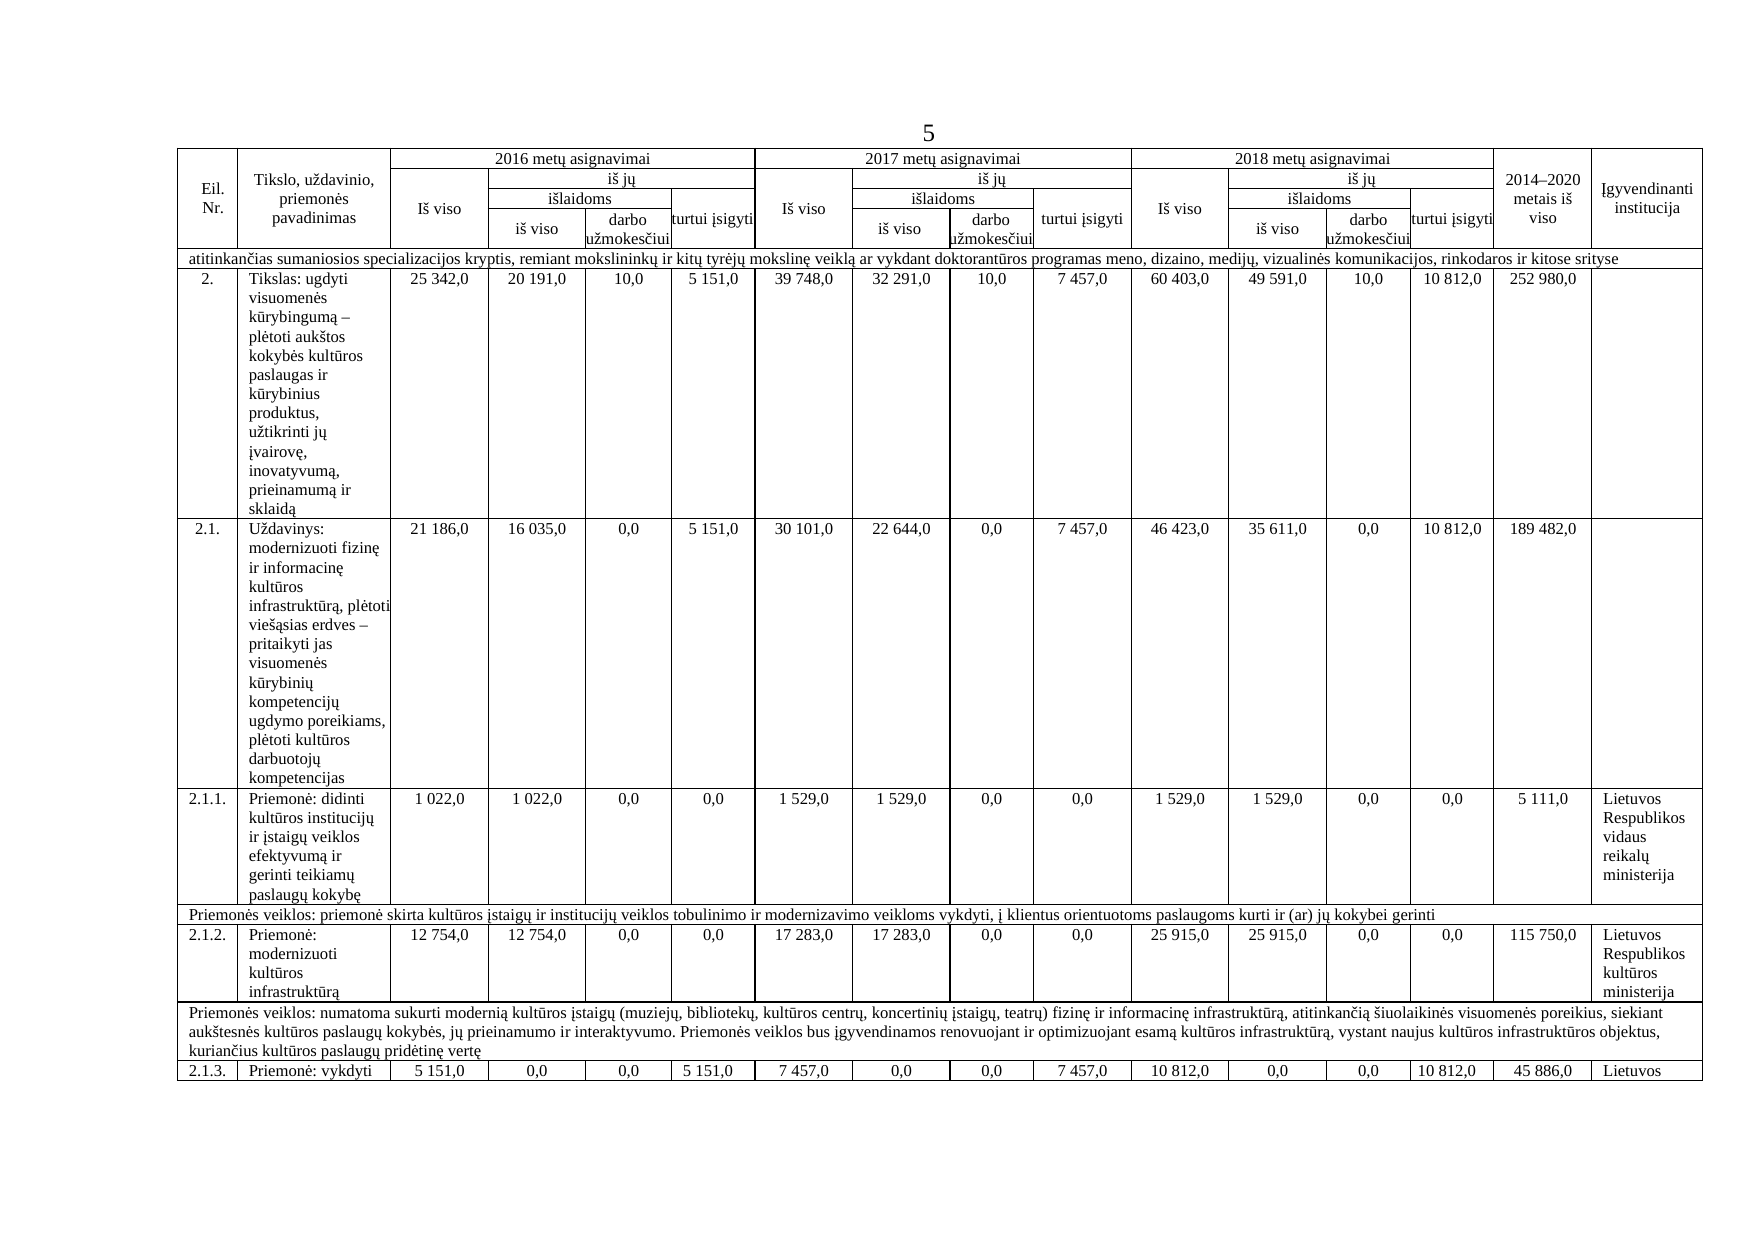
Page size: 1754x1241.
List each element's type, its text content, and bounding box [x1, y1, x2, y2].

table_cell 12 754,0 [391, 925, 488, 1001]
table_cell 1 022,0 [489, 789, 585, 903]
table_cell atitinkančias sumaniosios specializacijos kryptis, remiant mokslininkų ir kitų tyrėjų mokslinę veiklą ar vykdant doktorantūros programas meno, dizaino, medijų, vizualinės komunikacijos, rinkodaros ir kitose srityse [178, 249, 1702, 268]
table_cell 0,0 [1034, 925, 1131, 1001]
table_cell 5 151,0 [672, 1061, 754, 1080]
table_cell 0,0 [1327, 1061, 1410, 1080]
table_cell Lietuvos Respublikos kultūros ministerija [1592, 925, 1702, 1001]
table_cell 0,0 [1411, 925, 1493, 1001]
table_cell iš viso [489, 209, 585, 248]
table_cell 0,0 [586, 1061, 671, 1080]
table_cell 35 611,0 [1229, 519, 1326, 787]
table_cell 7 457,0 [756, 1061, 852, 1080]
table_cell 10 812,0 [1411, 519, 1493, 787]
table_cell iš jų [853, 169, 1131, 188]
table_cell darbo užmokesčiui [1327, 209, 1410, 248]
table_cell 1 529,0 [1132, 789, 1228, 903]
table_cell 10,0 [951, 269, 1033, 518]
table_cell [1592, 519, 1702, 787]
table_cell 0,0 [853, 1061, 949, 1080]
table_cell 2. [178, 269, 237, 518]
table_cell 25 342,0 [391, 269, 488, 518]
table_cell 5 151,0 [672, 269, 754, 518]
table_cell Iš viso [1132, 169, 1228, 248]
table_cell Iš viso [756, 169, 852, 248]
table_cell 0,0 [672, 925, 754, 1001]
table_cell iš viso [853, 209, 949, 248]
table_cell 21 186,0 [391, 519, 488, 787]
table_cell išlaidoms [853, 189, 1033, 208]
table_cell 0,0 [951, 519, 1033, 787]
table_cell iš jų [489, 169, 754, 188]
table_cell 22 644,0 [853, 519, 949, 787]
table_cell iš viso [1229, 209, 1326, 248]
table_cell 16 035,0 [489, 519, 585, 787]
table_cell 46 423,0 [1132, 519, 1228, 787]
table_header Įgyvendinanti institucija [1592, 149, 1702, 248]
table_cell 0,0 [1327, 789, 1410, 903]
table_cell 0,0 [951, 925, 1033, 1001]
table_cell 0,0 [586, 925, 671, 1001]
table_cell išlaidoms [489, 189, 671, 208]
table_cell 10,0 [586, 269, 671, 518]
table_cell 0,0 [586, 519, 671, 787]
table_cell 12 754,0 [489, 925, 585, 1001]
table_cell 2.1. [178, 519, 237, 787]
table_cell 30 101,0 [756, 519, 852, 787]
table_cell turtui įsigyti [1411, 189, 1493, 248]
table_cell 20 191,0 [489, 269, 585, 518]
table_cell 10,0 [1327, 269, 1410, 518]
table_cell 0,0 [951, 789, 1033, 903]
table_cell 10 812,0 [1411, 269, 1493, 518]
table_cell 2.1.1. [178, 789, 237, 903]
table_cell 1 529,0 [853, 789, 949, 903]
table_cell 7 457,0 [1034, 269, 1131, 518]
table_cell turtui įsigyti [1034, 189, 1131, 248]
table_header 2014–2020 metais iš viso [1494, 149, 1591, 248]
table_cell 39 748,0 [756, 269, 852, 518]
table_cell 49 591,0 [1229, 269, 1326, 518]
table_header 2017 metų asignavimai [756, 149, 1131, 168]
table_cell Iš viso [391, 169, 488, 248]
table_cell Priemonės veiklos: numatoma sukurti modernią kultūros įstaigų (muziejų, bibliotekų, kultūros centrų, koncertinių įstaigų, teatrų) fizinę ir informacinę infrastruktūrą, atitinkančią šiuolaikinės visuomenės poreikius, siekiant aukštesnės kultūros paslaugų kokybės, jų prieinamumo ir interaktyvumo. Priemonės veiklos bus įgyvendinamos renovuojant ir optimizuojant esamą kultūros infrastruktūrą, vystant naujus kultūros infrastruktūros objektus, kuriančius kultūros paslaugų pridėtinę vertę [178, 1003, 1702, 1060]
table_cell 189 482,0 [1494, 519, 1591, 787]
table_cell 0,0 [1327, 519, 1410, 787]
table_header Eil. Nr. [178, 149, 237, 248]
table_cell 17 283,0 [756, 925, 852, 1001]
table_cell 25 915,0 [1229, 925, 1326, 1001]
table_cell 5 111,0 [1494, 789, 1591, 903]
table_cell 45 886,0 [1494, 1061, 1591, 1080]
table_cell [1592, 269, 1702, 518]
table_cell 252 980,0 [1494, 269, 1591, 518]
table_cell Priemonė: modernizuoti kultūros infrastruktūrą [238, 925, 390, 1001]
table_cell 2.1.2. [178, 925, 237, 1001]
table_header 2016 metų asignavimai [391, 149, 754, 168]
table_cell 7 457,0 [1034, 519, 1131, 787]
table_cell 1 529,0 [1229, 789, 1326, 903]
table_cell 0,0 [586, 789, 671, 903]
table_cell 1 529,0 [756, 789, 852, 903]
table_cell 17 283,0 [853, 925, 949, 1001]
table_cell 1 022,0 [391, 789, 488, 903]
table_cell Tikslas: ugdyti visuomenės kūrybingumą – plėtoti aukštos kokybės kultūros paslaugas ir kūrybinius produktus, užtikrinti jų įvairovę, inovatyvumą, prieinamumą ir sklaidą [238, 269, 390, 518]
table_cell 32 291,0 [853, 269, 949, 518]
table_cell 5 151,0 [391, 1061, 488, 1080]
table_cell Priemonės veiklos: priemonė skirta kultūros įstaigų ir institucijų veiklos tobulinimo ir modernizavimo veikloms vykdyti, į klientus orientuotoms paslaugoms kurti ir (ar) jų kokybei gerinti [178, 905, 1702, 924]
table_cell 7 457,0 [1034, 1061, 1131, 1080]
table_cell 25 915,0 [1132, 925, 1228, 1001]
table_cell Uždavinys: modernizuoti fizinę ir informacinę kultūros infrastruktūrą, plėtoti viešąsias erdves – pritaikyti jas visuomenės kūrybinių kompetencijų ugdymo poreikiams, plėtoti kultūros darbuotojų kompetencijas [238, 519, 390, 787]
table_cell 60 403,0 [1132, 269, 1228, 518]
table_cell 0,0 [1411, 789, 1493, 903]
table_cell Priemonė: vykdyti [238, 1061, 390, 1080]
table_cell 0,0 [1229, 1061, 1326, 1080]
table_cell 2.1.3. [178, 1061, 237, 1080]
table_cell 0,0 [1327, 925, 1410, 1001]
table_cell Priemonė: didinti kultūros institucijų ir įstaigų veiklos efektyvumą ir gerinti teikiamų paslaugų kokybę [238, 789, 390, 903]
table_cell Lietuvos Respublikos vidaus reikalų ministerija [1592, 789, 1702, 903]
table_cell 5 151,0 [672, 519, 754, 787]
table_cell darbo užmokesčiui [586, 209, 671, 248]
table_cell iš jų [1229, 169, 1493, 188]
table_cell 115 750,0 [1494, 925, 1591, 1001]
table_cell 10 812,0 [1132, 1061, 1228, 1080]
table_cell Lietuvos [1592, 1061, 1702, 1080]
table_cell 0,0 [489, 1061, 585, 1080]
table_header 2018 metų asignavimai [1132, 149, 1493, 168]
table_header Tikslo, uždavinio, priemonės pavadinimas [238, 149, 390, 248]
table_cell turtui įsigyti [672, 189, 754, 248]
table_cell išlaidoms [1229, 189, 1410, 208]
table_cell 0,0 [1034, 789, 1131, 903]
table_cell 10 812,0 [1411, 1061, 1493, 1080]
table_cell darbo užmokesčiui [951, 209, 1033, 248]
table_cell 0,0 [672, 789, 754, 903]
table_cell 0,0 [951, 1061, 1033, 1080]
